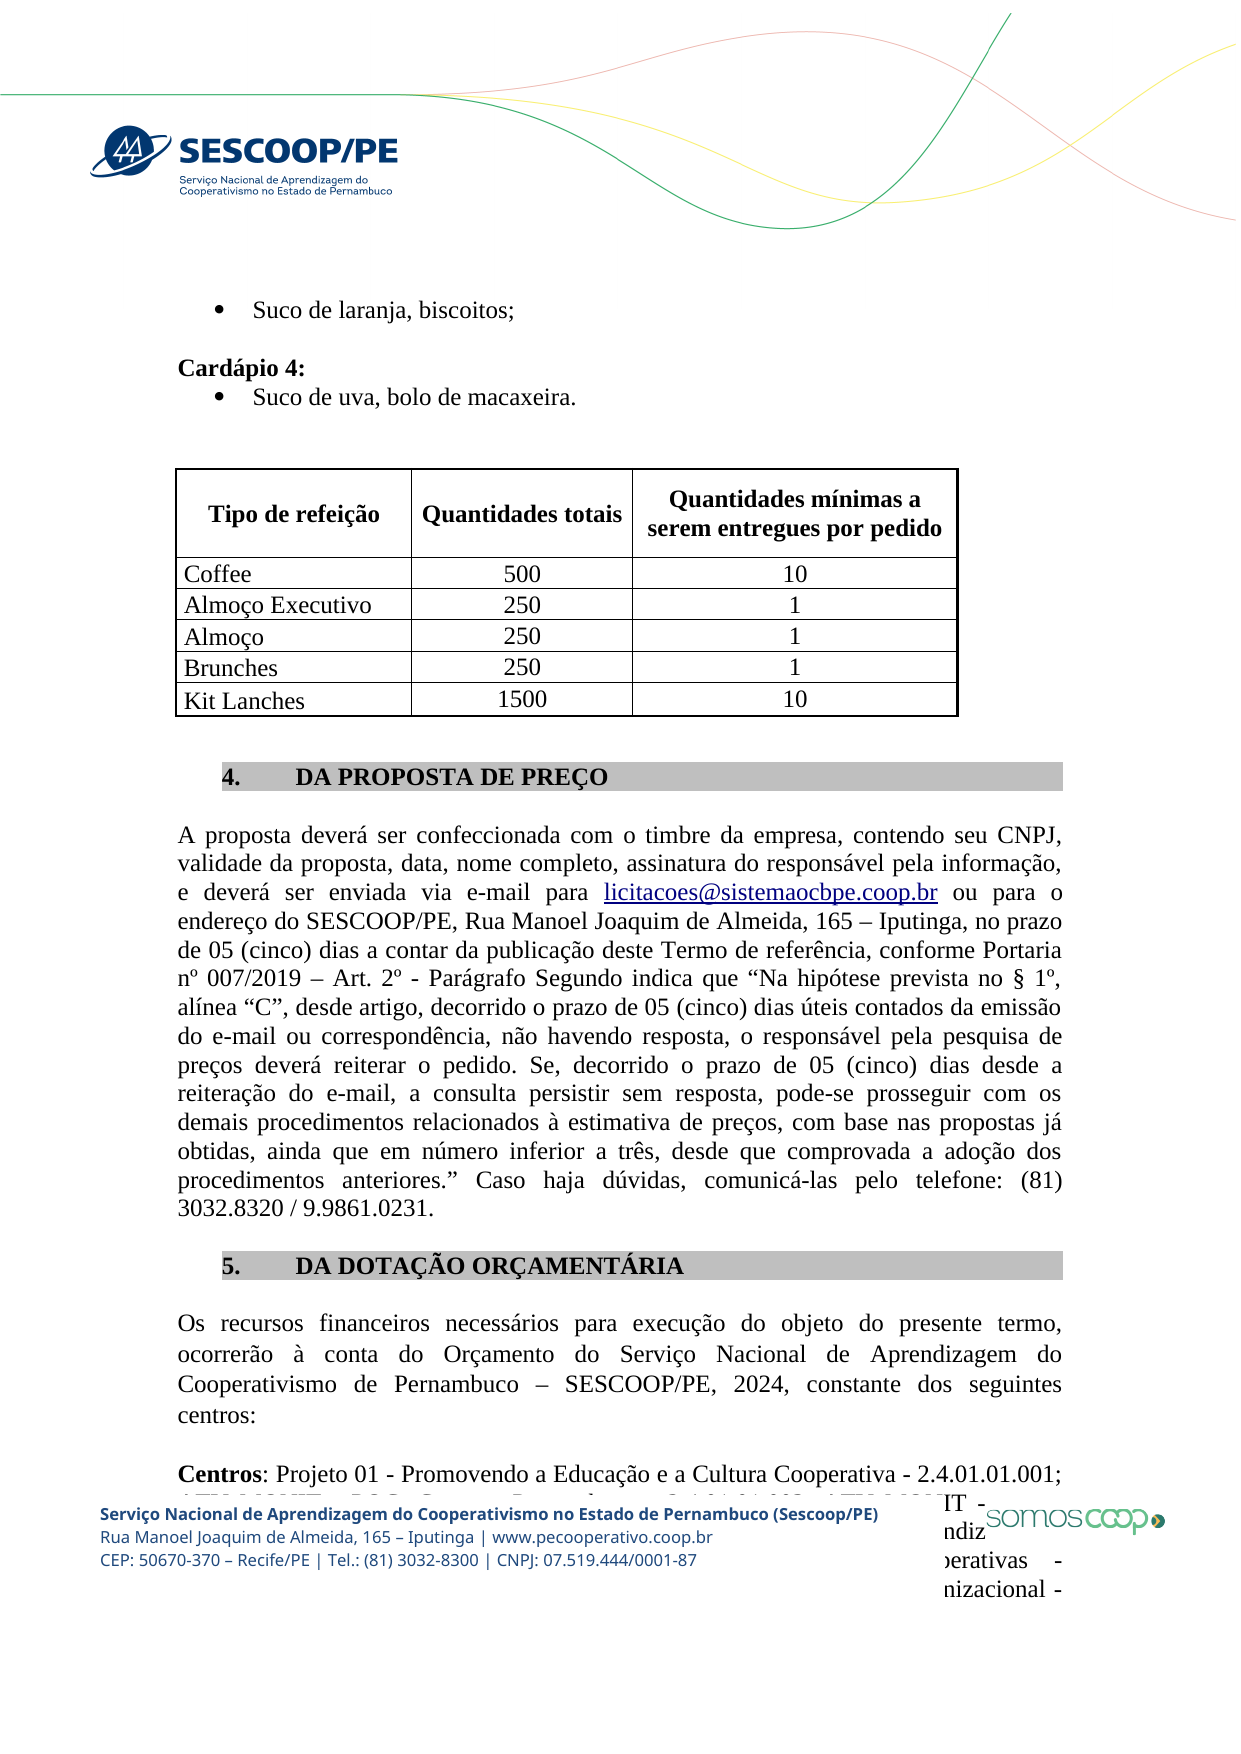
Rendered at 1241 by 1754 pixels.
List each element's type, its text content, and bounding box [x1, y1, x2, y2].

list Suco de uva, bolo de macaxeira. [215, 382, 1063, 410]
text Cardápio 4: [177, 353, 1063, 382]
table_cell 10 [633, 558, 956, 588]
table_cell 250 [412, 589, 632, 619]
table_cell 500 [412, 558, 632, 588]
table_cell 1500 [412, 683, 632, 715]
text Os recursos financeiros necessários para execução do objeto do presente termo, ocorrerão à conta do Orçamento do Serviço Nacional de Aprendizagem do Cooperativismo de Pernambuco – SESCOOP/PE, 2024, constante dos seguintes centros: [177, 1308, 1063, 1428]
table_header Quantidades mínimas a serem entregues por pedido [633, 470, 956, 557]
table_cell 10 [633, 683, 956, 715]
list Suco de laranja, biscoitos; [215, 309, 1063, 324]
list DA DOTAÇÃO ORÇAMENTÁRIA [222, 1251, 1063, 1280]
table_header Quantidades totais [412, 470, 632, 557]
text A proposta deverá ser confeccionada com o timbre da empresa, contendo seu CNPJ, validade da proposta, data, nome completo, assinatura do responsável pela informação, e deverá ser enviada via e-mail para licitacoes@sistemaocbpe.coop.br ou para o endereço do SESCOOP/PE, Rua Manoel Joaquim de Almeida, 165 – Iputinga, no prazo de 05 (cinco) dias a contar da publicação deste Termo de referência, conforme Portaria nº 007/2019 – Art. 2º - Parágrafo Segundo indica que “Na hipótese prevista no § 1º, alínea “C”, desde artigo, decorrido o prazo de 05 (cinco) dias úteis contados da emissão do e-mail ou correspondência, não havendo resposta, o responsável pela pesquisa de preços deverá reiterar o pedido. Se, decorrido o prazo de 05 (cinco) dias desde a reiteração do e-mail, a consulta persistir sem resposta, pode-se prosseguir com os demais procedimentos relacionados à estimativa de preços, com base nas propostas já obtidas, ainda que em número inferior a três, desde que comprovada a adoção dos procedimentos anteriores.” Caso haja dúvidas, comunicá-las pelo telefone: (81) 3032.8320 / 9.9861.0231. [177, 820, 1063, 1222]
table_cell 1 [633, 620, 956, 651]
table_cell Almoço [177, 620, 411, 651]
list DA PROPOSTA DE PREÇO [222, 762, 1063, 791]
table_cell Brunches [177, 652, 411, 682]
table_cell Almoço Executivo [177, 589, 411, 619]
table_cell 250 [412, 652, 632, 682]
table_cell Coffee [177, 558, 411, 588]
table_cell 250 [412, 620, 632, 651]
table_header Tipo de refeição [177, 470, 411, 557]
text Centros: Projeto 01 - Promovendo a Educação e a Cultura Cooperativa - 2.4.01.01.001; ATV MONIT - POC. Coopera Pernambuco - 2.4.01.01.003; ATV MONIT - Diagnósticos Desenvolvimento Organizacional - 2.4.01.02.001; ATV - Aprendiz Cooperativo - 2.4.02.01.001; PROJ 3-Estimulando Desenv. Cooperativas - 2.4.02.01.002; ATV. Atualização em Governança e Desenvolvimento Organizacional - 2.4.02.01.003; ATV FP - Apoio à Qualificação e Capacitação profissional - 2.4.02.02.003; PROJ 2-Fortalecer Gov. p/Desafios Atuais - 2.4.02.03.001; ATV FP - Atualização e Aperfeiçoamento Profissional - 2.4.02.03.008; ATV FP - Apoio à formação em pós-graduações e MBAs - 2.4.02.07.002; ATV PS - Saúde e qualidade de vida - 2.4.03.03.001; ATV PS - Práticas de Responsabilidade Socioambiental - 2.4.03.04.003 [177, 1459, 1063, 1603]
table_cell 1 [633, 652, 956, 682]
table_cell Kit Lanches [177, 683, 411, 715]
table_cell 1 [633, 589, 956, 619]
